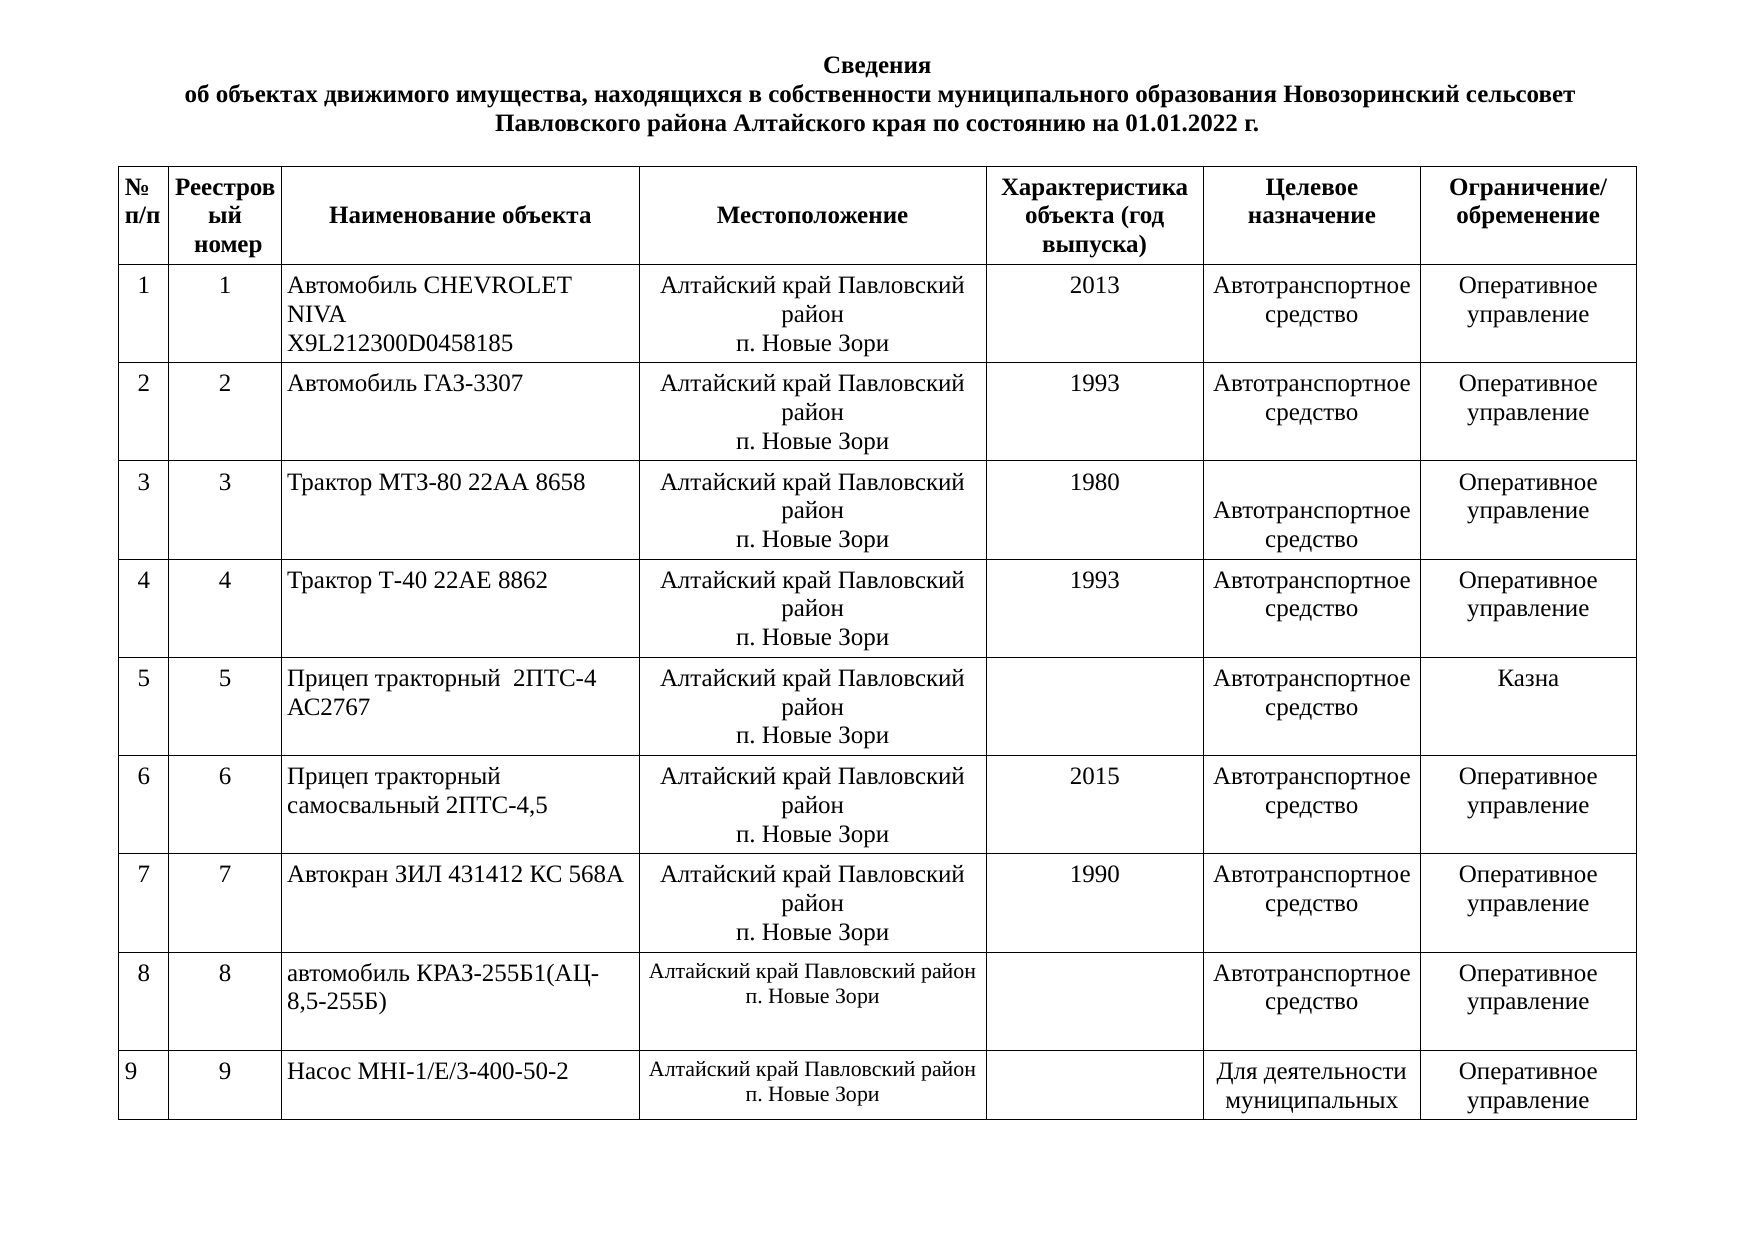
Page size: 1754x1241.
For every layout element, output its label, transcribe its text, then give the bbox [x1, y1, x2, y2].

table_cell 3 [119, 461, 168, 558]
table_cell Алтайский край Павловский район п. Новые Зори [640, 658, 986, 755]
table_cell 4 [169, 560, 281, 657]
table_cell [987, 953, 1203, 1050]
table_cell Оперативное управление [1421, 363, 1636, 460]
table_cell 1993 [987, 560, 1203, 657]
table_cell Казна [1421, 658, 1636, 755]
table_cell Автотранспортное средство [1204, 658, 1420, 755]
table_header Местоположение [640, 167, 986, 264]
table_cell 1 [119, 265, 168, 362]
table_cell Алтайский край Павловский район п. Новые Зори [640, 854, 986, 951]
table_cell Автотранспортное средство [1204, 265, 1420, 362]
table_cell Оперативное управление [1421, 1051, 1636, 1119]
table_cell [987, 658, 1203, 755]
table_header Наименование объекта [282, 167, 639, 264]
table_cell Алтайский край Павловский район п. Новые Зори [640, 560, 986, 657]
table_cell Прицеп тракторный самосвальный 2ПТС-4,5 [282, 756, 639, 853]
text об объектах движимого имущества, находящихся в собственности муниципального образования Новозоринский сельсовет Павловского района Алтайского края по состоянию на 01.01.2022 г. [118, 79, 1636, 137]
table_cell 8 [169, 953, 281, 1050]
table_cell Алтайский край Павловский район п. Новые Зори [640, 265, 986, 362]
table_cell Автотранспортное средство [1204, 953, 1420, 1050]
table_cell 2 [119, 363, 168, 460]
table_cell Автокран ЗИЛ 431412 КС 568А [282, 854, 639, 951]
table_cell Трактор Т-40 22АЕ 8862 [282, 560, 639, 657]
table_cell Оперативное управление [1421, 461, 1636, 558]
table_cell 8 [119, 953, 168, 1050]
table_header Характеристика объекта (год выпуска) [987, 167, 1203, 264]
table_cell 6 [169, 756, 281, 853]
table_cell Алтайский край Павловский район п. Новые Зори [640, 461, 986, 558]
table_cell Оперативное управление [1421, 854, 1636, 951]
table_cell 1980 [987, 461, 1203, 558]
table_cell Прицеп тракторный 2ПТС-4 АС2767 [282, 658, 639, 755]
table_header Целевое назначение [1204, 167, 1420, 264]
table_cell 5 [119, 658, 168, 755]
table_header Ограничение/ обременение [1421, 167, 1636, 264]
table_cell 3 [169, 461, 281, 558]
table_cell Автомобиль ГАЗ-3307 [282, 363, 639, 460]
table_header № п/п [119, 167, 168, 264]
table_cell 4 [119, 560, 168, 657]
table_cell Оперативное управление [1421, 265, 1636, 362]
table_cell Трактор МТЗ-80 22АА 8658 [282, 461, 639, 558]
table_cell 2015 [987, 756, 1203, 853]
table_cell Автотранспортное средство [1204, 461, 1420, 558]
table_cell Оперативное управление [1421, 560, 1636, 657]
table_cell 9 [119, 1051, 168, 1119]
table_cell 6 [119, 756, 168, 853]
table_header Реестровый номер [169, 167, 281, 264]
table_cell Алтайский край Павловский район п. Новые Зори [640, 1051, 986, 1119]
table_cell Для деятельности муниципальных [1204, 1051, 1420, 1119]
table_cell Автотранспортное средство [1204, 363, 1420, 460]
table_cell автомобиль КРАЗ-255Б1(АЦ-8,5-255Б) [282, 953, 639, 1050]
table_cell Насос МНI-1/Е/3-400-50-2 [282, 1051, 639, 1119]
table_cell 1990 [987, 854, 1203, 951]
table_cell Алтайский край Павловский район п. Новые Зори [640, 953, 986, 1050]
table_cell 1993 [987, 363, 1203, 460]
table_cell [987, 1051, 1203, 1119]
table_cell Автотранспортное средство [1204, 854, 1420, 951]
table_cell 2 [169, 363, 281, 460]
text Сведения [118, 51, 1636, 79]
table_cell Алтайский край Павловский район п. Новые Зори [640, 363, 986, 460]
table_cell 1 [169, 265, 281, 362]
table_cell Автотранспортное средство [1204, 560, 1420, 657]
table_cell 5 [169, 658, 281, 755]
table_cell Автомобиль CHEVROLET NIVA X9L212300D0458185 [282, 265, 639, 362]
table_cell 7 [169, 854, 281, 951]
table_cell 7 [119, 854, 168, 951]
table_cell Автотранспортное средство [1204, 756, 1420, 853]
table_cell Алтайский край Павловский район п. Новые Зори [640, 756, 986, 853]
table_cell Оперативное управление [1421, 756, 1636, 853]
table_cell 2013 [987, 265, 1203, 362]
table_cell Оперативное управление [1421, 953, 1636, 1050]
table_cell 9 [169, 1051, 281, 1119]
